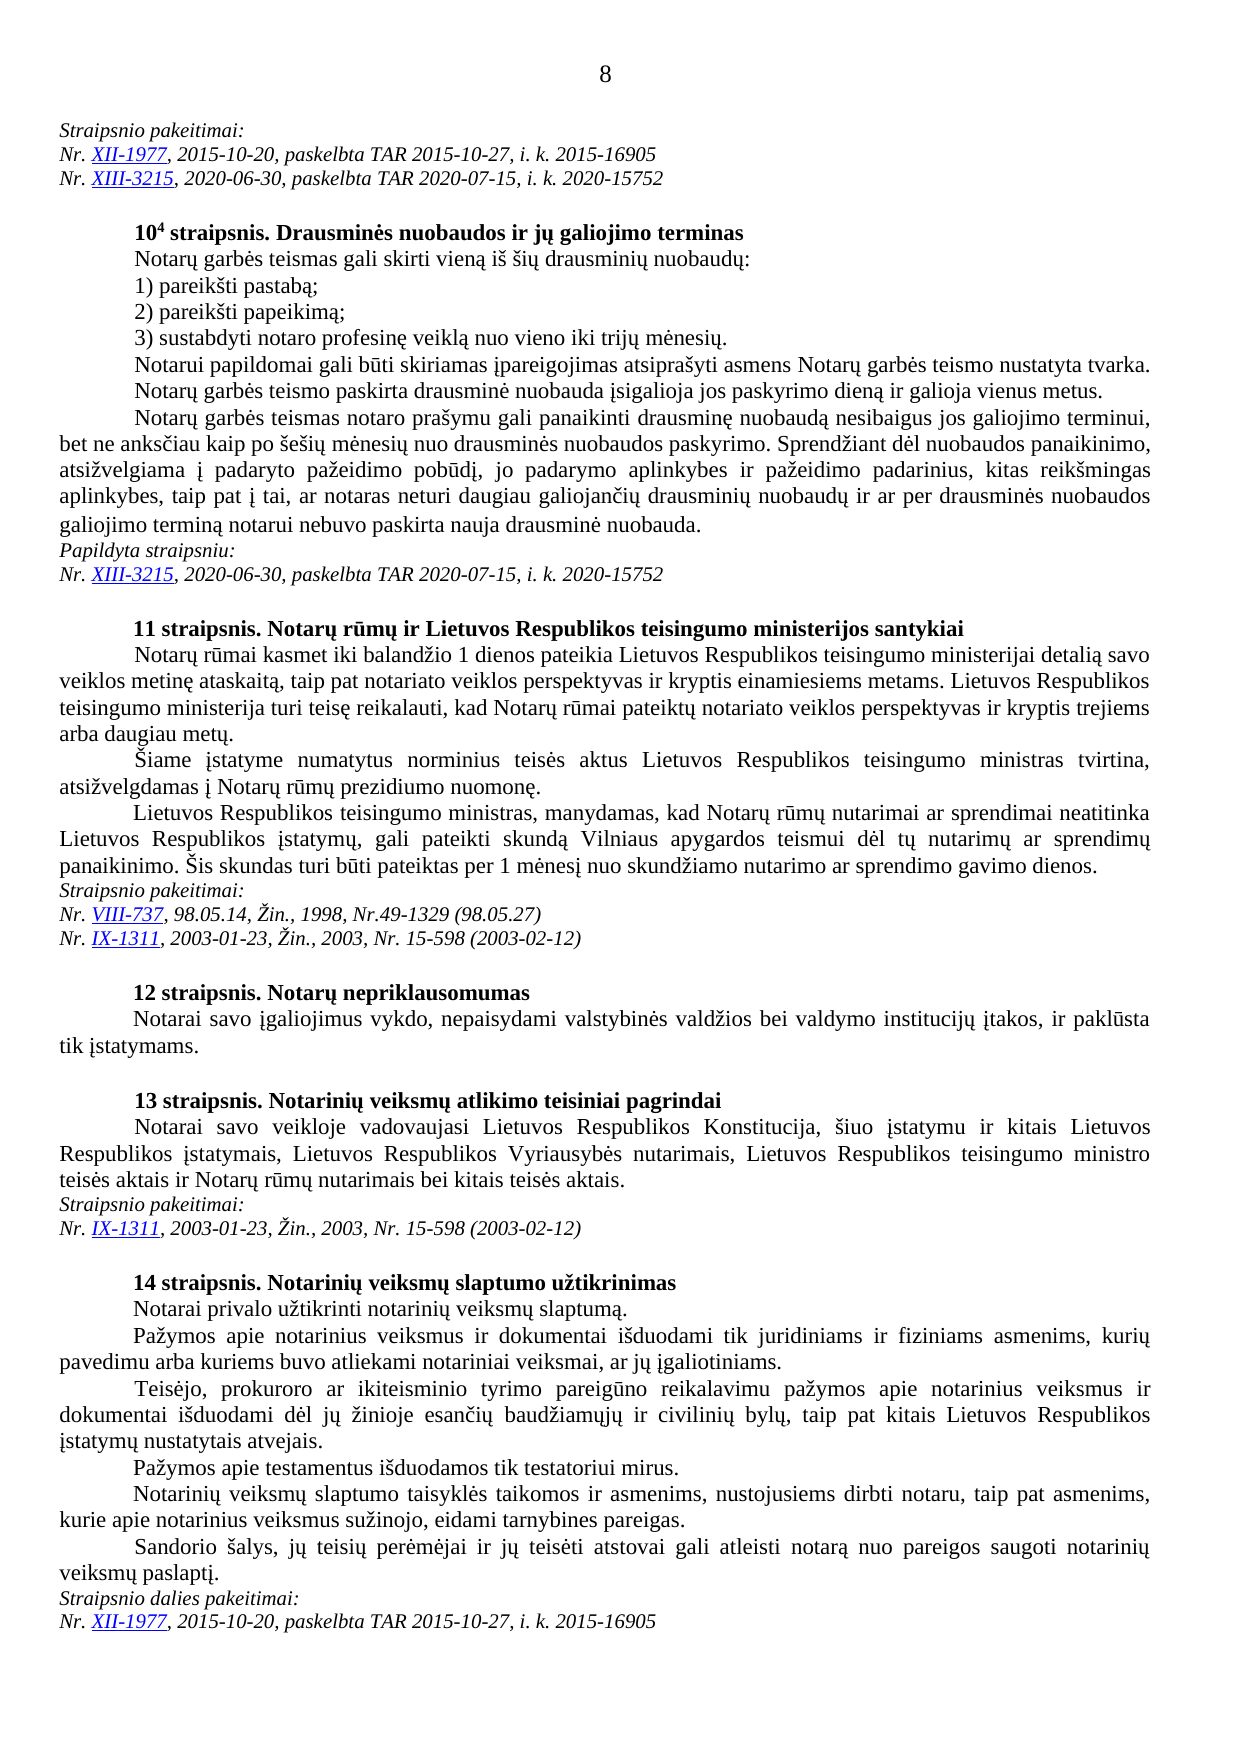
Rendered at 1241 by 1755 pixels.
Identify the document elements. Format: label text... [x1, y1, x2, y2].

text 3) sustabdyti notaro profesinę veiklą nuo vieno iki trijų mėnesių. [59, 324, 1152, 351]
text Notarai savo įgaliojimus vykdo, nepaisydami valstybinės valdžios bei valdymo institucijų įtakos, ir paklūsta tik įstatymams. [59, 1005, 1152, 1058]
text 13 straipsnis. Notarinių veiksmų atlikimo teisiniai pagrindai [59, 1087, 1152, 1113]
text Notarai privalo užtikrinti notarinių veiksmų slaptumą. [59, 1296, 1152, 1322]
text 2) pareikšti papeikimą; [59, 298, 1152, 324]
text Straipsnio pakeitimai: [59, 878, 1152, 902]
text Lietuvos Respublikos teisingumo ministras, manydamas, kad Notarų rūmų nutarimai ar sprendimai neatitinka Lietuvos Respublikos įstatymų, gali pateikti skundą Vilniaus apygardos teismui dėl tų nutarimų ar sprendimų panaikinimo. Šis skundas turi būti pateiktas per 1 mėnesį nuo skundžiamo nutarimo ar sprendimo gavimo dienos. [59, 799, 1152, 878]
text Nr. XIII-3215, 2020-06-30, paskelbta TAR 2020-07-15, i. k. 2020-15752 [59, 562, 1152, 586]
text Straipsnio dalies pakeitimai: [59, 1585, 1152, 1609]
text 104 straipsnis. Drausminės nuobaudos ir jų galiojimo terminas [59, 219, 1152, 245]
text Nr. XII-1977, 2015-10-20, paskelbta TAR 2015-10-27, i. k. 2015-16905 [59, 142, 1152, 166]
text 14 straipsnis. Notarinių veiksmų slaptumo užtikrinimas [59, 1269, 1152, 1296]
text Nr. VIII-737, 98.05.14, Žin., 1998, Nr.49-1329 (98.05.27) [59, 902, 1152, 926]
text 12 straipsnis. Notarų nepriklausomumas [59, 979, 1152, 1005]
text Šiame įstatyme numatytus norminius teisės aktus Lietuvos Respublikos teisingumo ministras tvirtina, atsižvelgdamas į Notarų rūmų prezidiumo nuomonę. [59, 746, 1152, 799]
text 11 straipsnis. Notarų rūmų ir Lietuvos Respublikos teisingumo ministerijos santykiai [59, 614, 1152, 641]
text Notarui papildomai gali būti skiriamas įpareigojimas atsiprašyti asmens Notarų garbės teismo nustatyta tvarka. [59, 351, 1152, 377]
text Nr. XII-1977, 2015-10-20, paskelbta TAR 2015-10-27, i. k. 2015-16905 [59, 1609, 1152, 1633]
text Notarų garbės teismas notaro prašymu gali panaikinti drausminę nuobaudą nesibaigus jos galiojimo terminui, bet ne anksčiau kaip po šešių mėnesių nuo drausminės nuobaudos paskyrimo. Sprendžiant dėl nuobaudos panaikinimo, atsižvelgiama į padaryto pažeidimo pobūdį, jo padarymo aplinkybes ir pažeidimo padarinius, kitas reikšmingas aplinkybes, taip pat į tai, ar notaras neturi daugiau galiojančių drausminių nuobaudų ir ar per drausminės nuobaudos galiojimo terminą notarui nebuvo paskirta nauja drausminė nuobauda. [59, 403, 1152, 538]
text 1) pareikšti pastabą; [59, 272, 1152, 298]
text Sandorio šalys, jų teisių perėmėjai ir jų teisėti atstovai gali atleisti notarą nuo pareigos saugoti notarinių veiksmų paslaptį. [59, 1533, 1152, 1585]
text Straipsnio pakeitimai: [59, 118, 1152, 142]
text Nr. IX-1311, 2003-01-23, Žin., 2003, Nr. 15-598 (2003-02-12) [59, 1216, 1152, 1240]
text Nr. XIII-3215, 2020-06-30, paskelbta TAR 2020-07-15, i. k. 2020-15752 [59, 166, 1152, 190]
text Pažymos apie testamentus išduodamos tik testatoriui mirus. [59, 1454, 1152, 1480]
text Nr. IX-1311, 2003-01-23, Žin., 2003, Nr. 15-598 (2003-02-12) [59, 926, 1152, 950]
text Notarų garbės teismas gali skirti vieną iš šių drausminių nuobaudų: [59, 245, 1152, 272]
text Pažymos apie notarinius veiksmus ir dokumentai išduodami tik juridiniams ir fiziniams asmenims, kurių pavedimu arba kuriems buvo atliekami notariniai veiksmai, ar jų įgaliotiniams. [59, 1322, 1152, 1374]
text Papildyta straipsniu: [59, 538, 1152, 562]
text Notarai savo veikloje vadovaujasi Lietuvos Respublikos Konstitucija, šiuo įstatymu ir kitais Lietuvos Respublikos įstatymais, Lietuvos Respublikos Vyriausybės nutarimais, Lietuvos Respublikos teisingumo ministro teisės aktais ir Notarų rūmų nutarimais bei kitais teisės aktais. [59, 1113, 1152, 1192]
text Teisėjo, prokuroro ar ikiteisminio tyrimo pareigūno reikalavimu pažymos apie notarinius veiksmus ir dokumentai išduodami dėl jų žinioje esančių baudžiamųjų ir civilinių bylų, taip pat kitais Lietuvos Respublikos įstatymų nustatytais atvejais. [59, 1374, 1152, 1454]
text Notarinių veiksmų slaptumo taisyklės taikomos ir asmenims, nustojusiems dirbti notaru, taip pat asmenims, kurie apie notarinius veiksmus sužinojo, eidami tarnybines pareigas. [59, 1480, 1152, 1533]
text Notarų garbės teismo paskirta drausminė nuobauda įsigalioja jos paskyrimo dieną ir galioja vienus metus. [59, 377, 1152, 403]
text Notarų rūmai kasmet iki balandžio 1 dienos pateikia Lietuvos Respublikos teisingumo ministerijai detalią savo veiklos metinę ataskaitą, taip pat notariato veiklos perspektyvas ir kryptis einamiesiems metams. Lietuvos Respublikos teisingumo ministerija turi teisę reikalauti, kad Notarų rūmai pateiktų notariato veiklos perspektyvas ir kryptis trejiems arba daugiau metų. [59, 641, 1152, 746]
text Straipsnio pakeitimai: [59, 1192, 1152, 1216]
